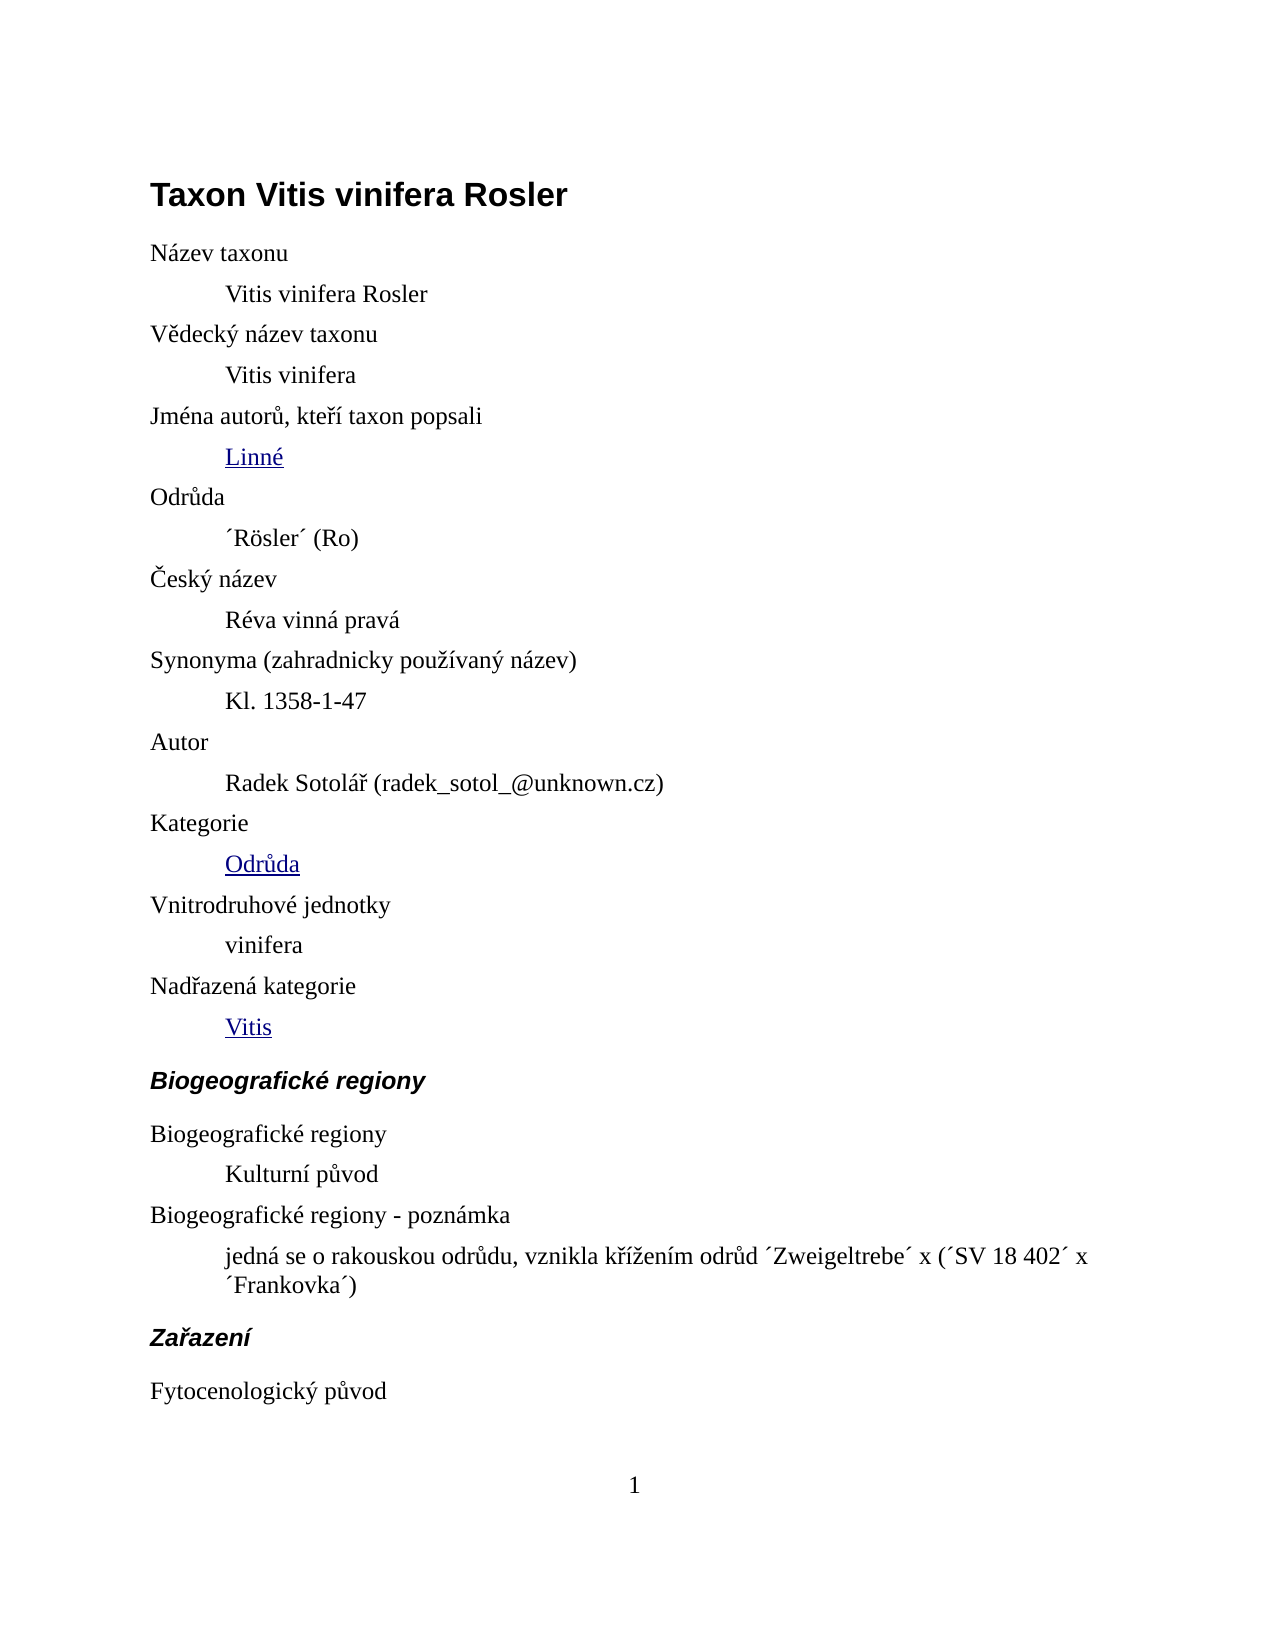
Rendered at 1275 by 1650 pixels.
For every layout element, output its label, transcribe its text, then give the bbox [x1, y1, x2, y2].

subtitle Zařazení [150, 1323, 1125, 1352]
text Vitis vinifera Rosler [225, 279, 1125, 308]
subtitle Taxon Vitis vinifera Rosler [150, 175, 1125, 214]
text Réva vinná pravá [225, 605, 1125, 633]
text ´Rösler´ (Ro) [225, 523, 1125, 552]
text vinifera [225, 931, 1125, 959]
text Kl. 1358-1-47 [225, 686, 1125, 715]
text Fytocenologický původ [150, 1376, 1125, 1405]
text Radek Sotolář (radek_sotol_@unknown.cz) [225, 768, 1125, 796]
subtitle Biogeografické regiony [150, 1066, 1125, 1094]
text Vnitrodruhové jednotky [150, 890, 1125, 918]
text Biogeografické regiony - poznámka [150, 1200, 1125, 1229]
text Synonyma (zahradnicky používaný název) [150, 645, 1125, 674]
text Název taxonu [150, 238, 1125, 267]
text Český název [150, 564, 1125, 593]
text Odrůda [225, 849, 1125, 878]
text Jména autorů, kteří taxon popsali [150, 401, 1125, 430]
text Odrůda [150, 482, 1125, 511]
text jedná se o rakouskou odrůdu, vznikla křížením odrůd ´Zweigeltrebe´ x (´SV 18 402´ x ´Frankovka´) [225, 1241, 1125, 1298]
text Vitis vinifera [225, 360, 1125, 389]
text Nadřazená kategorie [150, 971, 1125, 1000]
text Biogeografické regiony [150, 1119, 1125, 1147]
text Kulturní původ [225, 1159, 1125, 1188]
text Vitis [225, 1012, 1125, 1041]
text Autor [150, 727, 1125, 756]
text Kategorie [150, 808, 1125, 837]
text Linné [225, 442, 1125, 471]
text Vědecký název taxonu [150, 319, 1125, 348]
